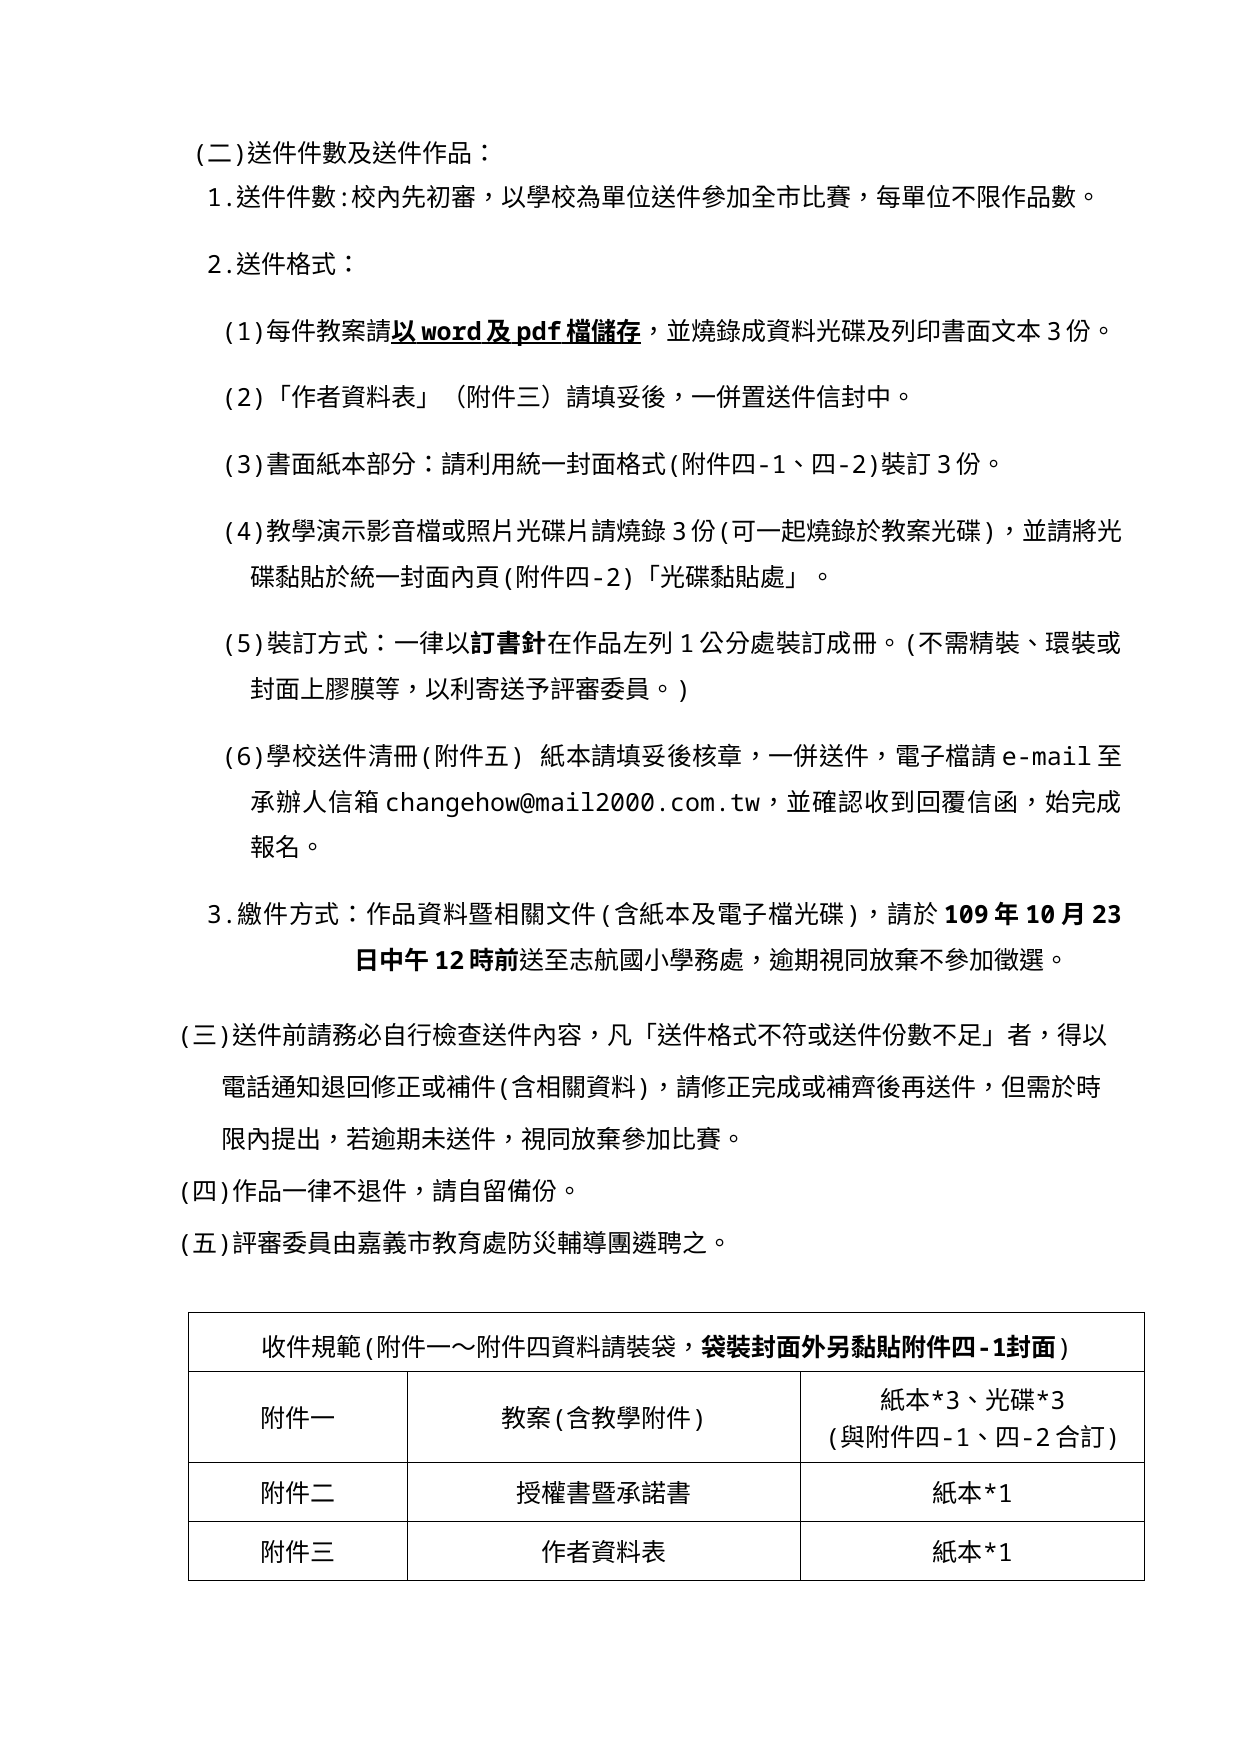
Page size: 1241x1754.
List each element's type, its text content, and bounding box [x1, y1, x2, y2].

text (四)作品一律不退件，請自留備份。 [177, 1156, 1122, 1208]
table_cell 授權書暨承諾書 [408, 1463, 800, 1521]
text (三)送件前請務必自行檢查送件內容，凡「送件格式不符或送件份數不足」者，得以電話通知退回修正或補件(含相關資料)，請修正完成或補齊後再送件，但需於時限內提出，若逾期未送件，視同放棄參加比賽。 [177, 999, 1122, 1156]
text (二)送件件數及送件作品： [162, 118, 1122, 170]
table_cell 教案(含教學附件) [408, 1372, 800, 1462]
text (4)教學演示影音檔或照片光碟片請燒錄3份(可一起燒錄於教案光碟)，並請將光碟黏貼於統一封面內頁(附件四-2)「光碟黏貼處」。 [221, 503, 1122, 595]
text (2)「作者資料表」（附件三）請填妥後，一併置送件信封中。 [221, 370, 1122, 416]
table_cell 紙本*3、光碟*3 (與附件四-1、四-2合訂) [801, 1372, 1144, 1462]
table_cell 紙本*1 [801, 1522, 1144, 1580]
text 2.送件格式： [207, 237, 1122, 283]
text 3.繳件方式：作品資料暨相關文件(含紙本及電子檔光碟)，請於109年10月23日中午12時前送至志航國小學務處，逾期視同放棄不參加徵選。 [207, 887, 1122, 978]
table_cell 附件一 [189, 1372, 407, 1462]
table_header 收件規範(附件一～附件四資料請裝袋，袋裝封面外另黏貼附件四-1封面) [189, 1313, 1144, 1371]
table_cell 作者資料表 [408, 1522, 800, 1580]
text (5)裝訂方式：一律以訂書針在作品左列1公分處裝訂成冊。(不需精裝、環裝或封面上膠膜等，以利寄送予評審委員。) [221, 616, 1122, 708]
text 1.送件件數:校內先初審，以學校為單位送件參加全市比賽，每單位不限作品數。 [207, 170, 1122, 216]
table_cell 附件二 [189, 1463, 407, 1521]
text (五)評審委員由嘉義市教育處防災輔導團遴聘之。 [177, 1208, 1122, 1260]
text (6)學校送件清冊(附件五) 紙本請填妥後核章，一併送件，電子檔請e-mail至承辦人信箱changehow@mail2000.com.tw，並確認收到回覆信函，始完成報名。 [221, 728, 1122, 866]
text (1)每件教案請以word及pdf檔儲存，並燒錄成資料光碟及列印書面文本3份。 [221, 303, 1122, 349]
text (3)書面紙本部分：請利用統一封面格式(附件四-1、四-2)裝訂3份。 [221, 437, 1122, 483]
table_cell 紙本*1 [801, 1463, 1144, 1521]
table_cell 附件三 [189, 1522, 407, 1580]
